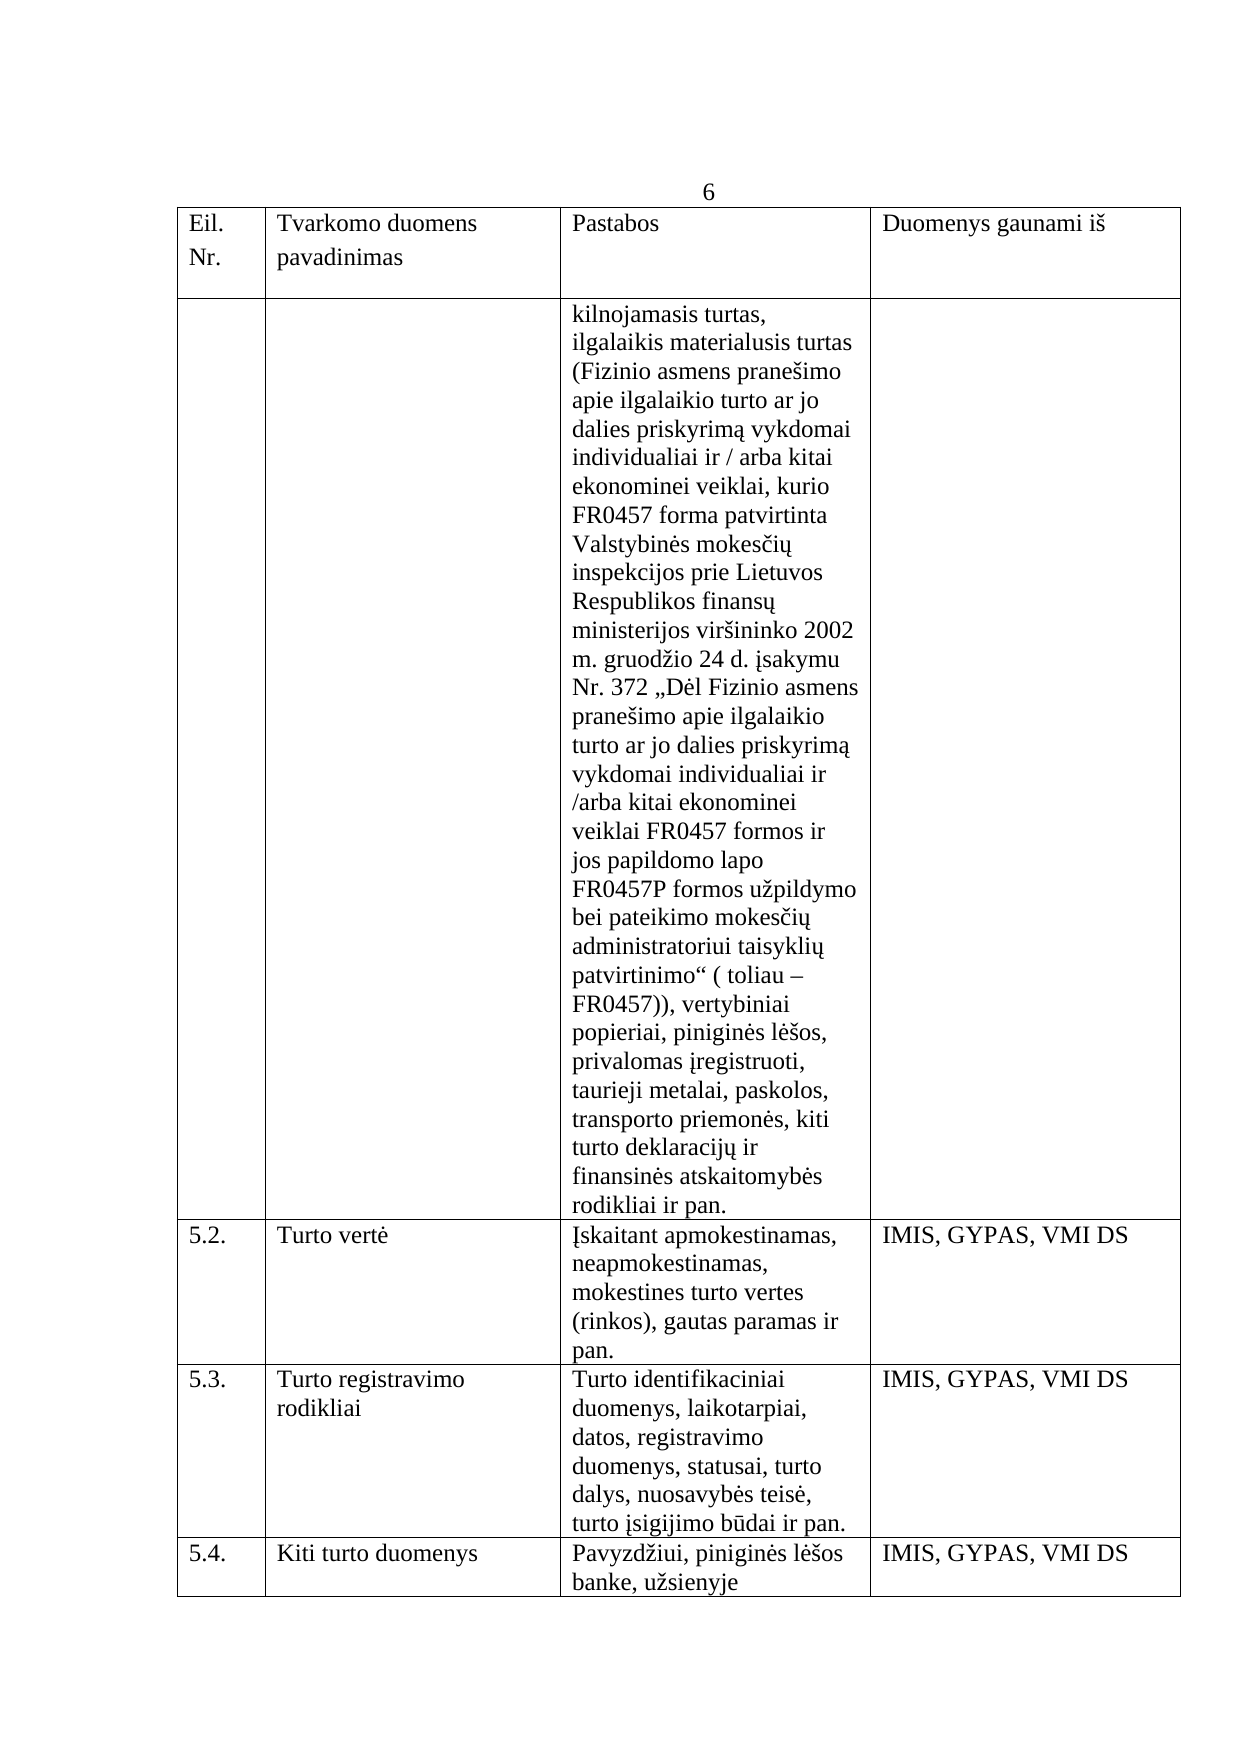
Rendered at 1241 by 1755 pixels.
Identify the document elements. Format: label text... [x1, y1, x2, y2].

table_header Tvarkomo duomens pavadinimas [266, 208, 560, 298]
table_cell Turto identifikaciniai duomenys, laikotarpiai, datos, registravimo duomenys, statusai, turto dalys, nuosavybės teisė, turto įsigijimo būdai ir pan. [561, 1365, 870, 1537]
table_cell IMIS, GYPAS, VMI DS [871, 1365, 1180, 1537]
table_header Duomenys gaunami iš [871, 208, 1180, 298]
table_cell IMIS, GYPAS, VMI DS [871, 1220, 1180, 1363]
table_cell Įskaitant apmokestinamas, neapmokestinamas, mokestines turto vertes (rinkos), gautas paramas ir pan. [561, 1220, 870, 1363]
table_cell Turto vertė [266, 1220, 560, 1363]
table_cell [266, 299, 560, 1219]
table_cell 5.3. [178, 1365, 265, 1537]
table_cell Pavyzdžiui, piniginės lėšos banke, užsienyje [561, 1538, 870, 1596]
table_cell [871, 299, 1180, 1219]
table_header Eil. Nr. [178, 208, 265, 298]
table_cell kilnojamasis turtas, ilgalaikis materialusis turtas (Fizinio asmens pranešimo apie ilgalaikio turto ar jo dalies priskyrimą vykdomai individualiai ir / arba kitai ekonominei veiklai, kurio FR0457 forma patvirtinta Valstybinės mokesčių inspekcijos prie Lietuvos Respublikos finansų ministerijos viršininko 2002 m. gruodžio 24 d. įsakymu Nr. 372 „Dėl Fizinio asmens pranešimo apie ilgalaikio turto ar jo dalies priskyrimą vykdomai individualiai ir /arba kitai ekonominei veiklai FR0457 formos ir jos papildomo lapo FR0457P formos užpildymo bei pateikimo mokesčių administratoriui taisyklių patvirtinimo“ ( toliau – FR0457)), vertybiniai popieriai, piniginės lėšos, privalomas įregistruoti, taurieji metalai, paskolos, transporto priemonės, kiti turto deklaracijų ir finansinės atskaitomybės rodikliai ir pan. [561, 299, 870, 1219]
table_cell Turto registravimo rodikliai [266, 1365, 560, 1537]
table_header Pastabos [561, 208, 870, 298]
table_cell [178, 299, 265, 1219]
table_cell IMIS, GYPAS, VMI DS [871, 1538, 1180, 1596]
table_cell Kiti turto duomenys [266, 1538, 560, 1596]
table_cell 5.4. [178, 1538, 265, 1596]
table_cell 5.2. [178, 1220, 265, 1363]
